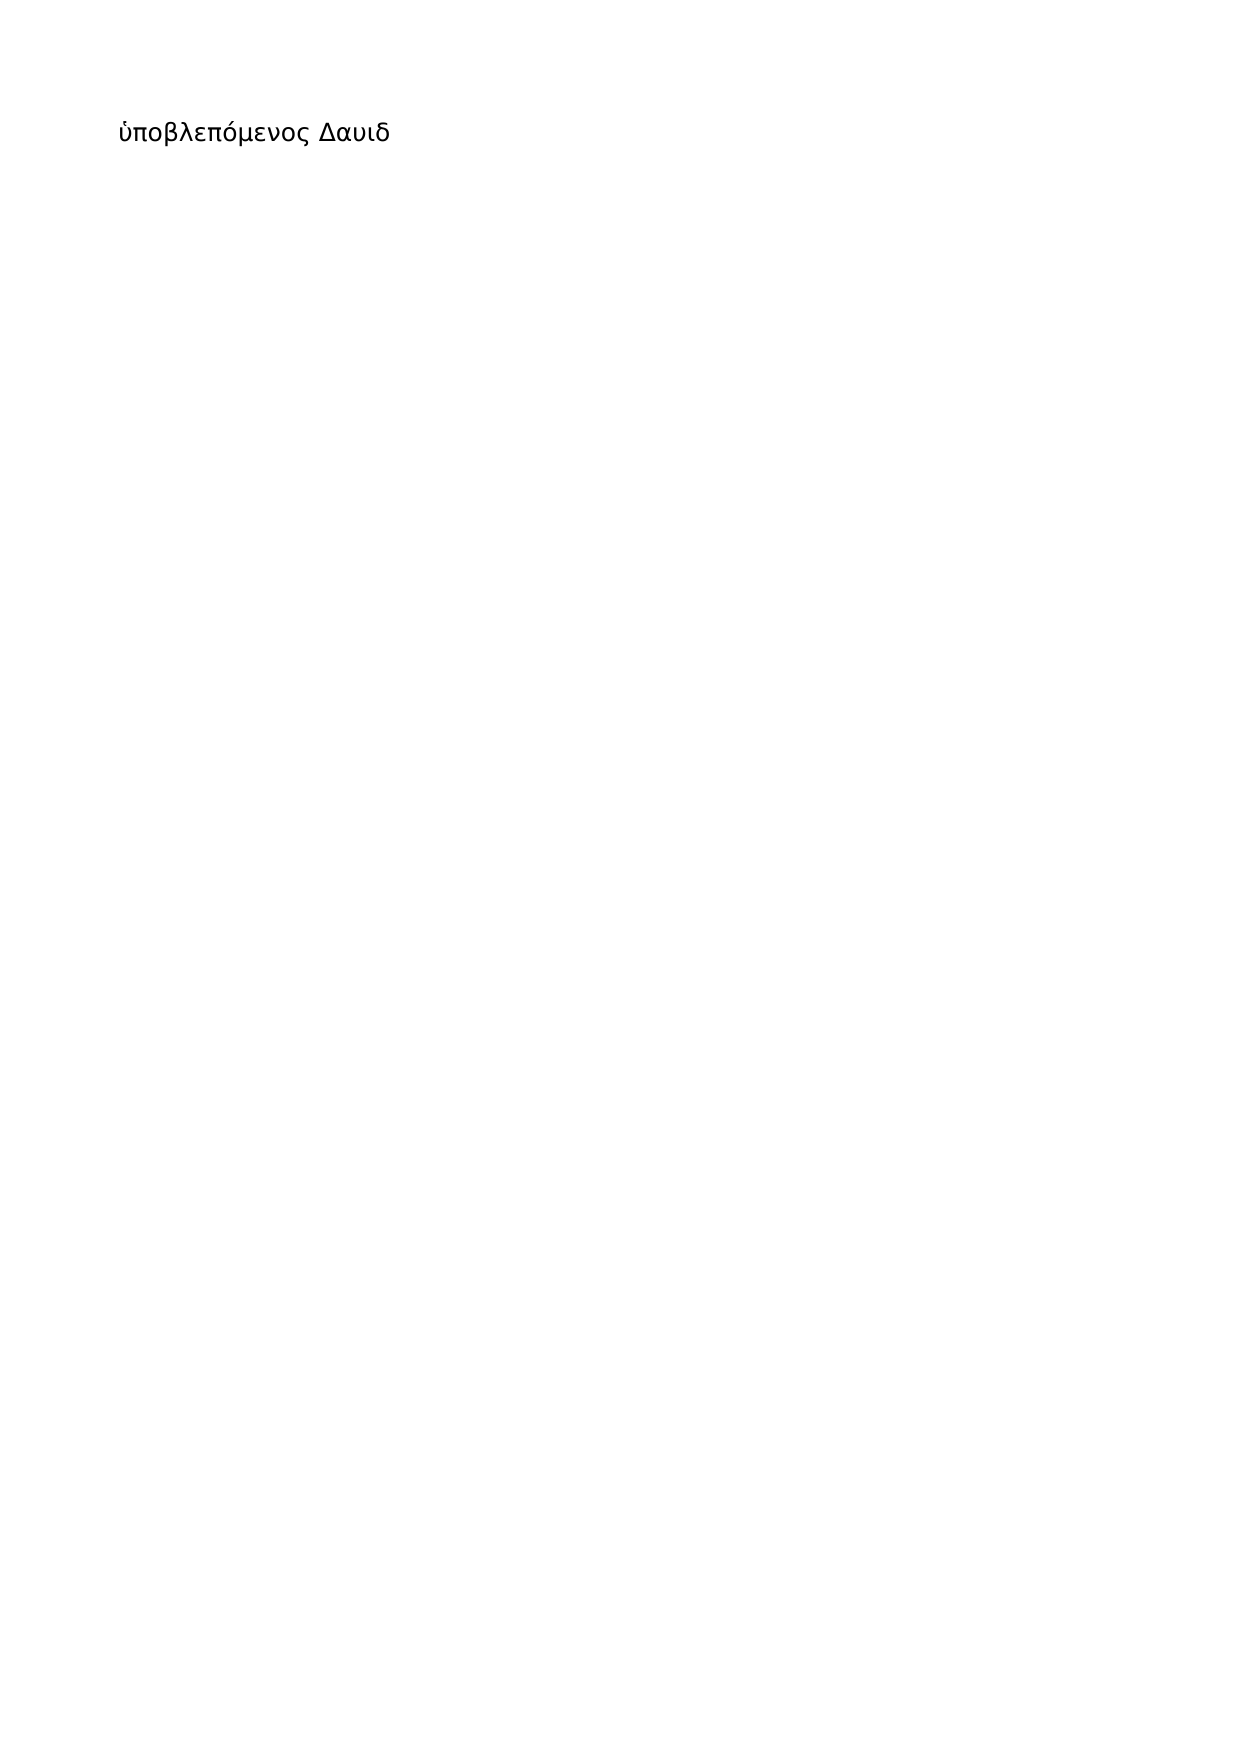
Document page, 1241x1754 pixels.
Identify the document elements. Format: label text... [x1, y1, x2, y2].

text ὑποβλεπόμενος Δαυιδ [118, 118, 1122, 147]
